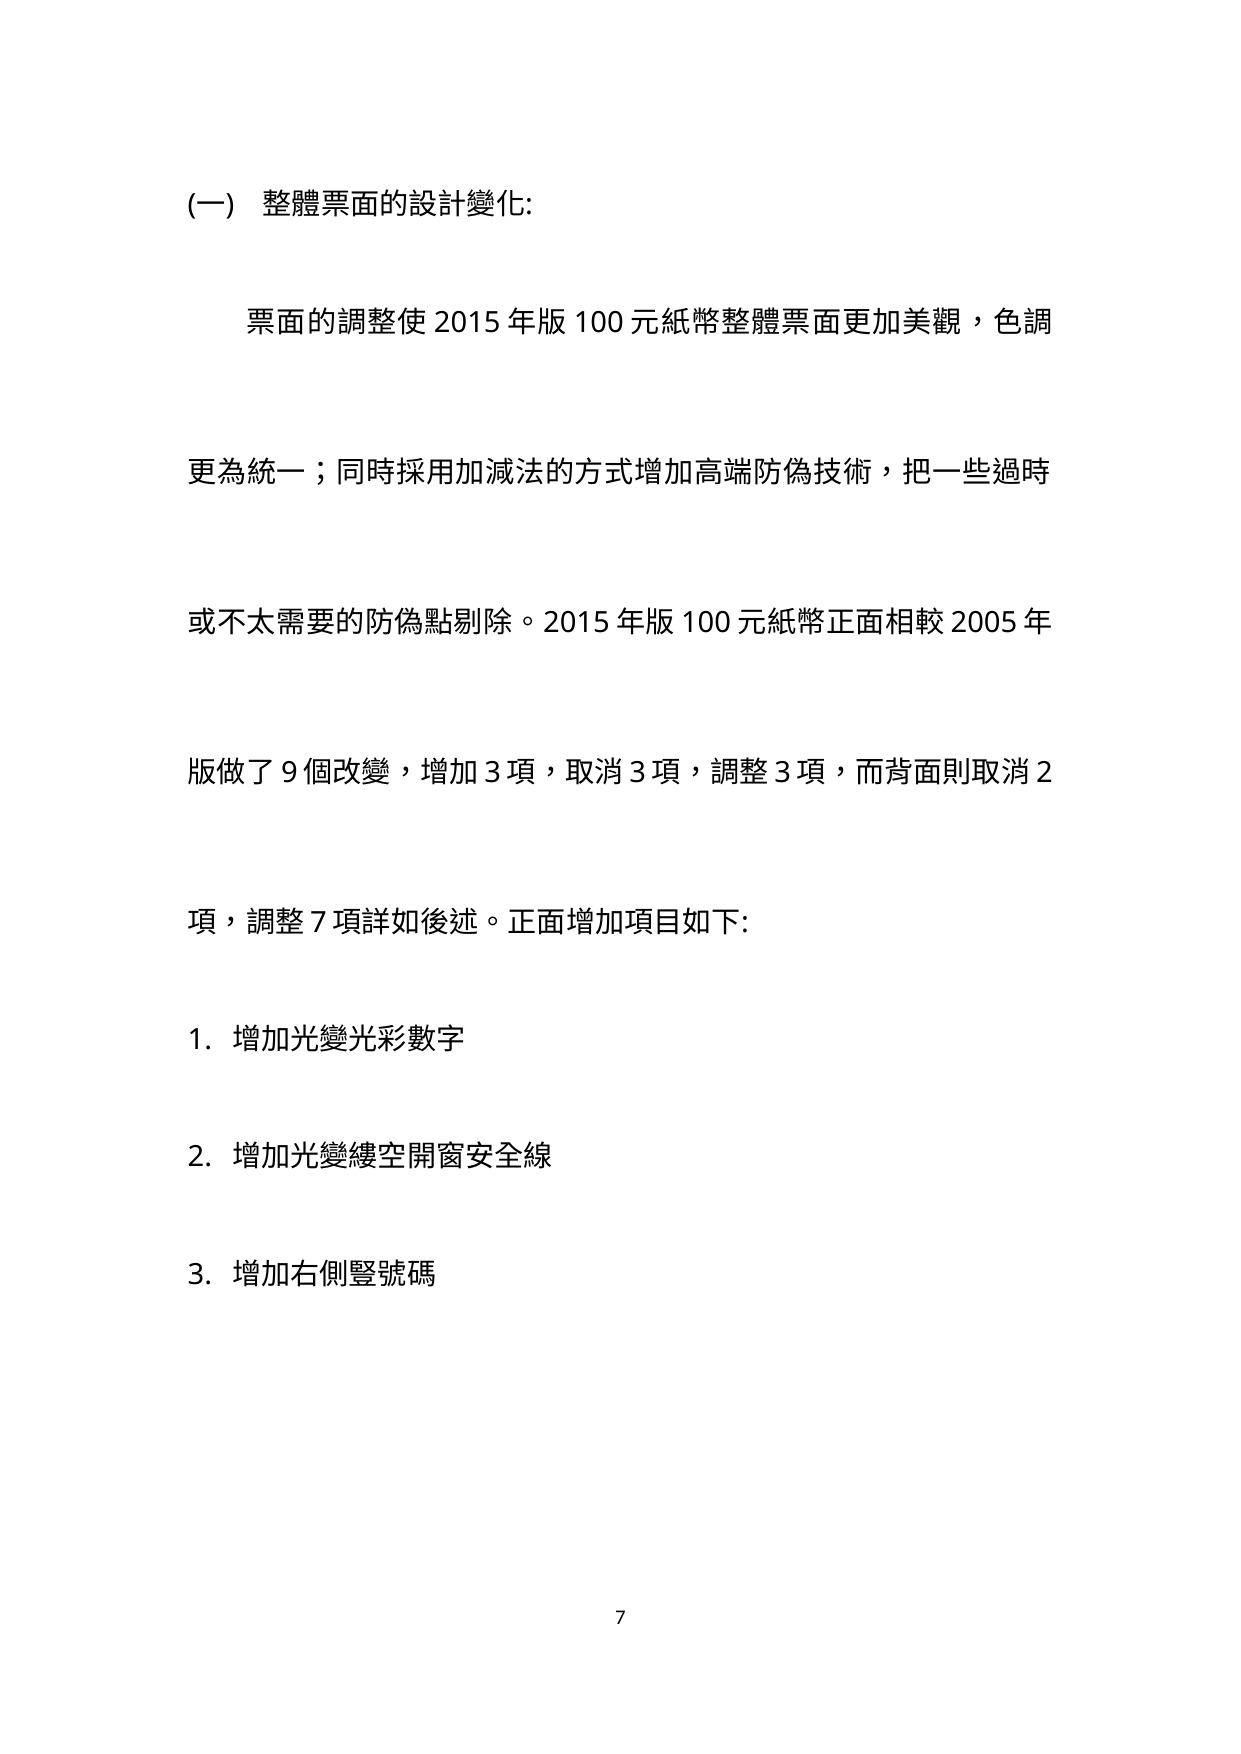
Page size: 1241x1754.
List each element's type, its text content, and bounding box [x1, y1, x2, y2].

list 增加光變縷空開窗安全線 [187, 1117, 1053, 1192]
list 增加光變光彩數字 [187, 999, 1053, 1074]
list 增加右側豎號碼 [187, 1234, 1053, 1309]
list 整體票面的設計變化: [187, 164, 1053, 239]
text 票面的調整使2015年版100元紙幣整體票面更加美觀，色調更為統一；同時採用加減法的方式增加高端防偽技術，把一些過時或不太需要的防偽點剔除。2015年版100元紙幣正面相較2005年版做了9個改變，增加3項，取消3項，調整3項，而背面則取消2項，調整7項詳如後述。正面增加項目如下: [187, 282, 1053, 957]
